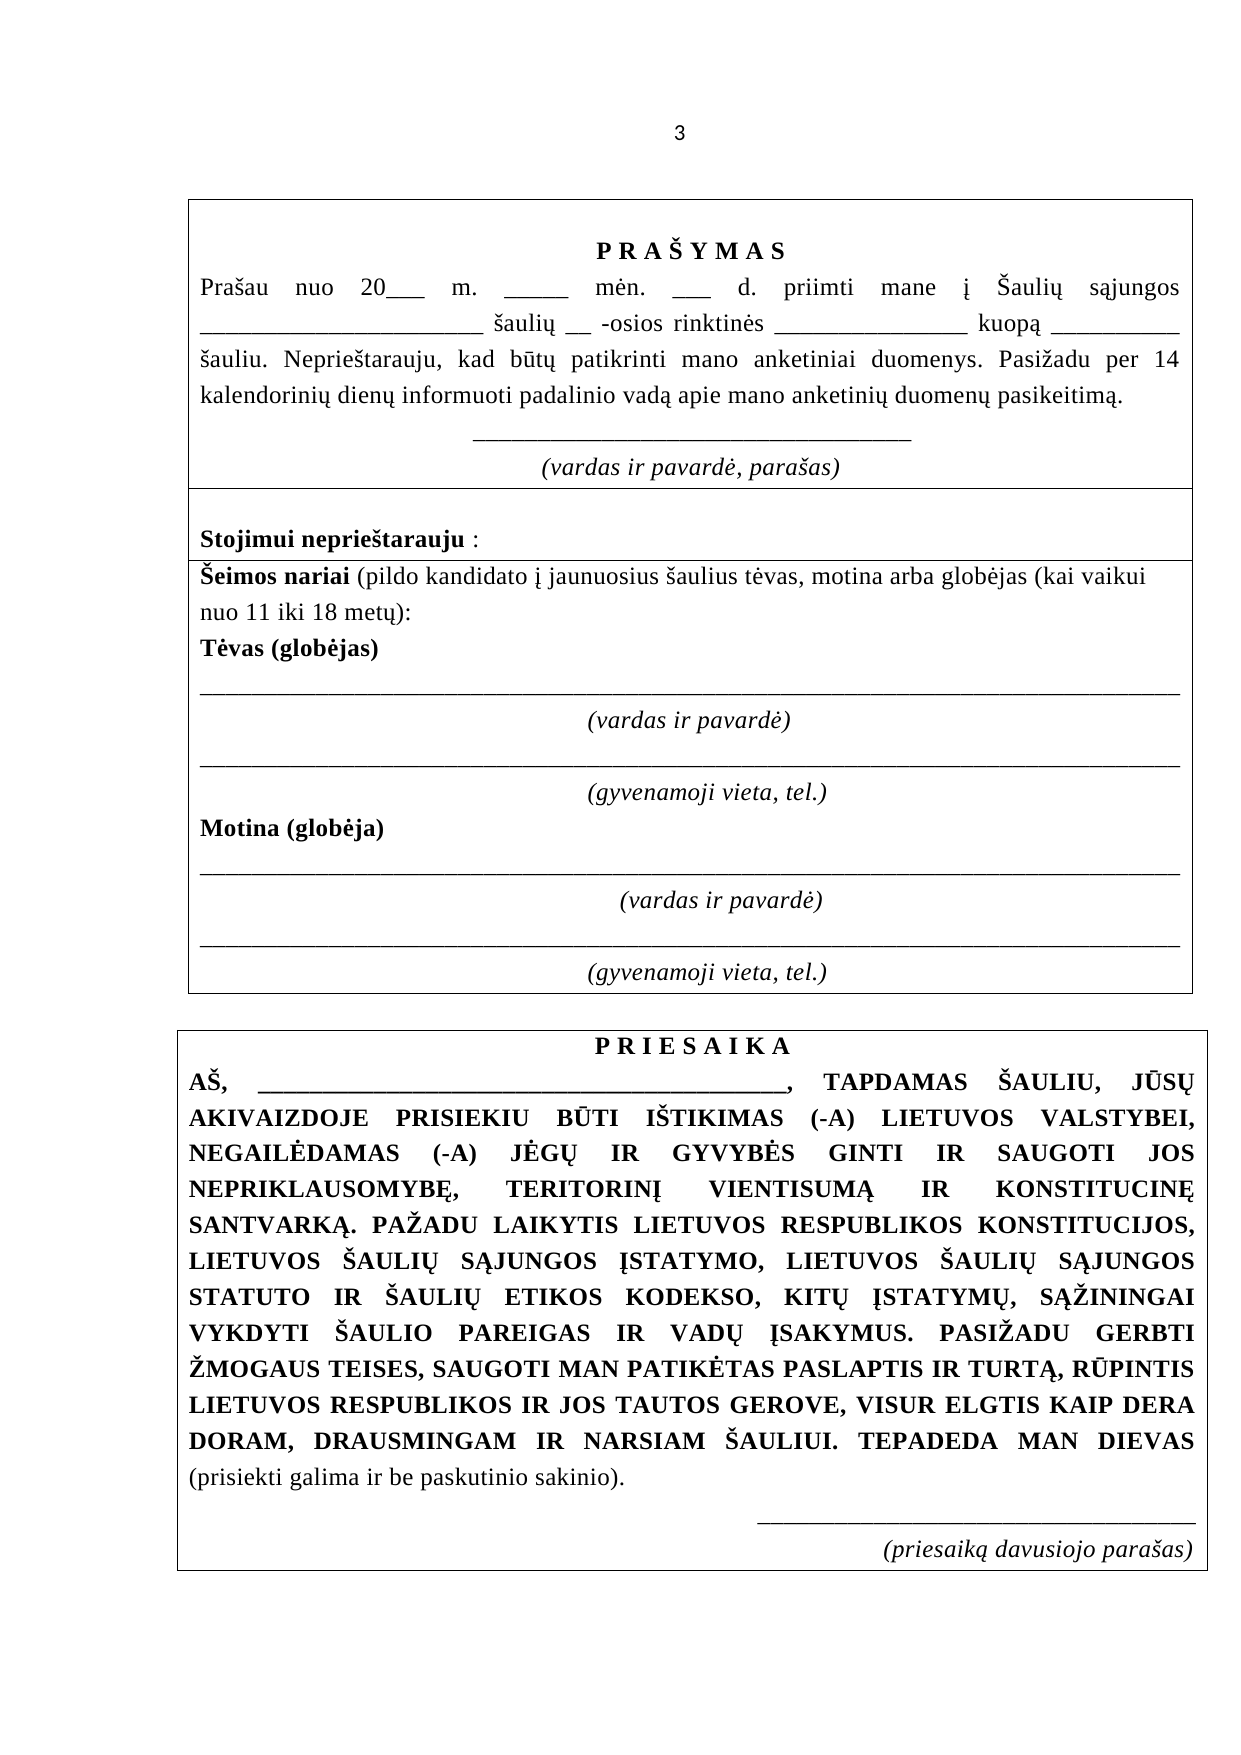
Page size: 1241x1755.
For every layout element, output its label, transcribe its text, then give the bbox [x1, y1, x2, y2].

table_cell Stojimui neprieštarauju : [189, 489, 1192, 560]
table_header P R A Š Y M A S Prašau nuo 20___ m. _____ mėn. ___ d. priimti mane į Šaulių sąjungos ______________________ šaulių __ -osios rinktinės _______________ kuopą __________ šauliu. Neprieštarauju, kad būtų patikrinti mano anketiniai duomenys. Pasižadu per 14 kalendorinių dienų informuoti padalinio vadą apie mano anketinių duomenų pasikeitimą. __________________________________ (vardas ir pavardė, parašas) [189, 200, 1192, 487]
table_header P R I E S A I K A AŠ, _________________________________________, TAPDAMAS ŠAULIU, JŪSŲ AKIVAIZDOJE PRISIEKIU BŪTI IŠTIKIMAS (-A) LIETUVOS VALSTYBEI, NEGAILĖDAMAS (-A) JĖGŲ IR GYVYBĖS GINTI IR SAUGOTI JOS NEPRIKLAUSOMYBĘ, TERITORINĮ VIENTISUMĄ IR KONSTITUCINĘ SANTVARKĄ. PAŽADU LAIKYTIS LIETUVOS RESPUBLIKOS KONSTITUCIJOS, LIETUVOS ŠAULIŲ SĄJUNGOS ĮSTATYMO, LIETUVOS ŠAULIŲ SĄJUNGOS STATUTO IR ŠAULIŲ ETIKOS KODEKSO, KITŲ ĮSTATYMŲ, SĄŽININGAI VYKDYTI ŠAULIO PAREIGAS IR VADŲ ĮSAKYMUS. PASIŽADU GERBTI ŽMOGAUS TEISES, SAUGOTI MAN PATIKĖTAS PASLAPTIS IR TURTĄ, RŪPINTIS LIETUVOS RESPUBLIKOS IR JOS TAUTOS GEROVE, VISUR ELGTIS KAIP DERA DORAM, DRAUSMINGAM IR NARSIAM ŠAULIUI. TEPADEDA MAN DIEVAS (prisiekti galima ir be paskutinio sakinio). __________________________________ (priesaiką davusiojo parašas) [178, 1031, 1207, 1570]
table_cell Šeimos nariai (pildo kandidato į jaunuosius šaulius tėvas, motina arba globėjas (kai vaikui nuo 11 iki 18 metų): Tėvas (globėjas) ____________________________________________________________________________ (vardas ir pavardė) ____________________________________________________________________________ (gyvenamoji vieta, tel.) Motina (globėja) ____________________________________________________________________________ (vardas ir pavardė) ____________________________________________________________________________ (gyvenamoji vieta, tel.) [189, 561, 1192, 993]
